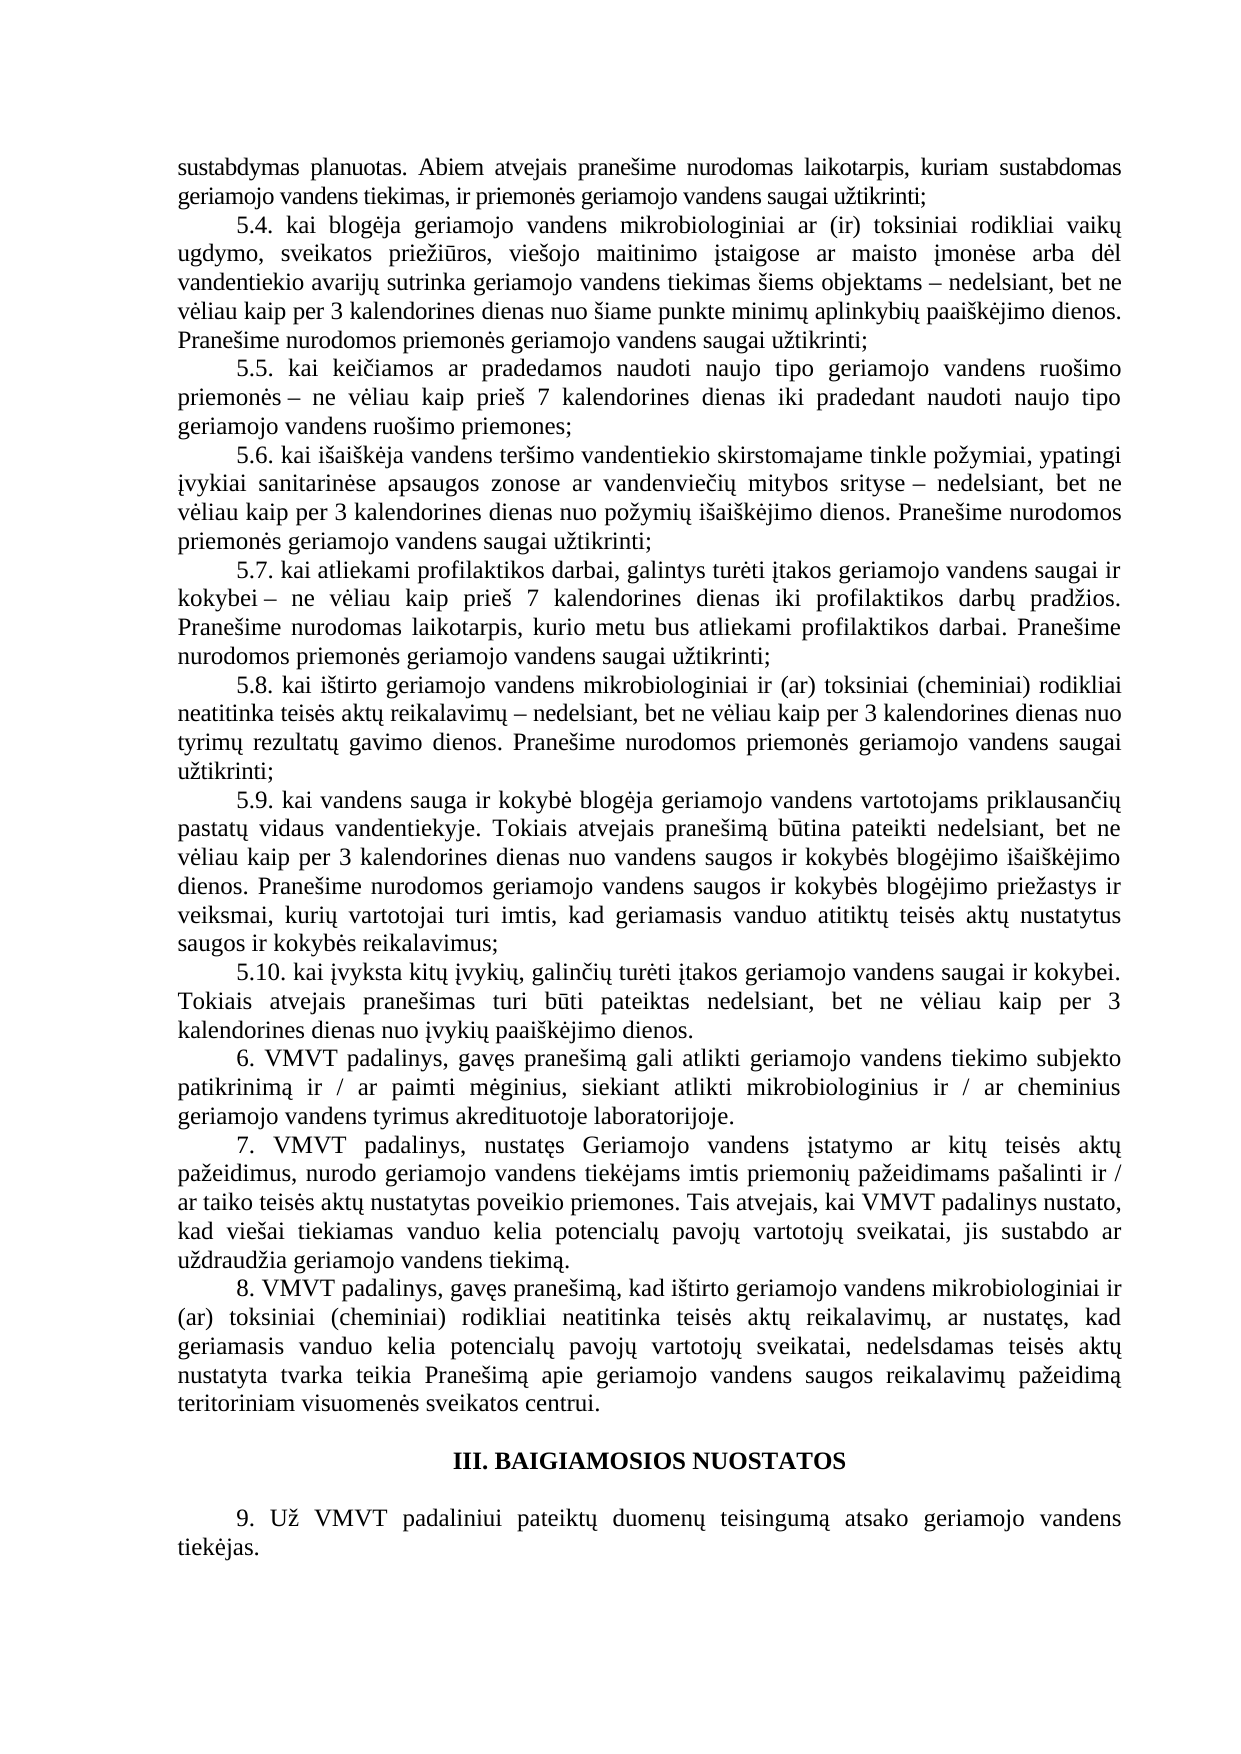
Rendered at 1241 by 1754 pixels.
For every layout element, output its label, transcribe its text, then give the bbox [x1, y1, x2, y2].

text sustabdymas planuotas. Abiem atvejais pranešime nurodomas laikotarpis, kuriam sustabdomas geriamojo vandens tiekimas, ir priemonės geriamojo vandens saugai užtikrinti; [177, 152, 1122, 210]
text III. BAIGIAMOSIOS NUOSTATOS [177, 1446, 1122, 1475]
text 9. Už VMVT padaliniui pateiktų duomenų teisingumą atsako geriamojo vandens tiekėjas. [177, 1503, 1122, 1561]
text 5.6. kai išaiškėja vandens teršimo vandentiekio skirstomajame tinkle požymiai, ypatingi įvykiai sanitarinėse apsaugos zonose ar vandenviečių mitybos srityse – nedelsiant, bet ne vėliau kaip per 3 kalendorines dienas nuo požymių išaiškėjimo dienos. Pranešime nurodomos priemonės geriamojo vandens saugai užtikrinti; [177, 440, 1122, 555]
text 5.7. kai atliekami profilaktikos darbai, galintys turėti įtakos geriamojo vandens saugai ir kokybei – ne vėliau kaip prieš 7 kalendorines dienas iki profilaktikos darbų pradžios. Pranešime nurodomas laikotarpis, kurio metu bus atliekami profilaktikos darbai. Pranešime nurodomos priemonės geriamojo vandens saugai užtikrinti; [177, 555, 1122, 670]
text 5.10. kai įvyksta kitų įvykių, galinčių turėti įtakos geriamojo vandens saugai ir kokybei. Tokiais atvejais pranešimas turi būti pateiktas nedelsiant, bet ne vėliau kaip per 3 kalendorines dienas nuo įvykių paaiškėjimo dienos. [177, 957, 1122, 1043]
text 5.8. kai ištirto geriamojo vandens mikrobiologiniai ir (ar) toksiniai (cheminiai) rodikliai neatitinka teisės aktų reikalavimų – nedelsiant, bet ne vėliau kaip per 3 kalendorines dienas nuo tyrimų rezultatų gavimo dienos. Pranešime nurodomos priemonės geriamojo vandens saugai užtikrinti; [177, 670, 1122, 785]
text 7. VMVT padalinys, nustatęs Geriamojo vandens įstatymo ar kitų teisės aktų pažeidimus, nurodo geriamojo vandens tiekėjams imtis priemonių pažeidimams pašalinti ir / ar taiko teisės aktų nustatytas poveikio priemones. Tais atvejais, kai VMVT padalinys nustato, kad viešai tiekiamas vanduo kelia potencialų pavojų vartotojų sveikatai, jis sustabdo ar uždraudžia geriamojo vandens tiekimą. [177, 1130, 1122, 1273]
text 5.9. kai vandens sauga ir kokybė blogėja geriamojo vandens vartotojams priklausančių pastatų vidaus vandentiekyje. Tokiais atvejais pranešimą būtina pateikti nedelsiant, bet ne vėliau kaip per 3 kalendorines dienas nuo vandens saugos ir kokybės blogėjimo išaiškėjimo dienos. Pranešime nurodomos geriamojo vandens saugos ir kokybės blogėjimo priežastys ir veiksmai, kurių vartotojai turi imtis, kad geriamasis vanduo atitiktų teisės aktų nustatytus saugos ir kokybės reikalavimus; [177, 785, 1122, 957]
text 8. VMVT padalinys, gavęs pranešimą, kad ištirto geriamojo vandens mikrobiologiniai ir (ar) toksiniai (cheminiai) rodikliai neatitinka teisės aktų reikalavimų, ar nustatęs, kad geriamasis vanduo kelia potencialų pavojų vartotojų sveikatai, nedelsdamas teisės aktų nustatyta tvarka teikia Pranešimą apie geriamojo vandens saugos reikalavimų pažeidimą teritoriniam visuomenės sveikatos centrui. [177, 1273, 1122, 1417]
text 5.5. kai keičiamos ar pradedamos naudoti naujo tipo geriamojo vandens ruošimo priemonės – ne vėliau kaip prieš 7 kalendorines dienas iki pradedant naudoti naujo tipo geriamojo vandens ruošimo priemones; [177, 353, 1122, 440]
text 5.4. kai blogėja geriamojo vandens mikrobiologiniai ar (ir) toksiniai rodikliai vaikų ugdymo, sveikatos priežiūros, viešojo maitinimo įstaigose ar maisto įmonėse arba dėl vandentiekio avarijų sutrinka geriamojo vandens tiekimas šiems objektams – nedelsiant, bet ne vėliau kaip per 3 kalendorines dienas nuo šiame punkte minimų aplinkybių paaiškėjimo dienos. Pranešime nurodomos priemonės geriamojo vandens saugai užtikrinti; [177, 210, 1122, 353]
text 6. VMVT padalinys, gavęs pranešimą gali atlikti geriamojo vandens tiekimo subjekto patikrinimą ir / ar paimti mėginius, siekiant atlikti mikrobiologinius ir / ar cheminius geriamojo vandens tyrimus akredituotoje laboratorijoje. [177, 1043, 1122, 1130]
